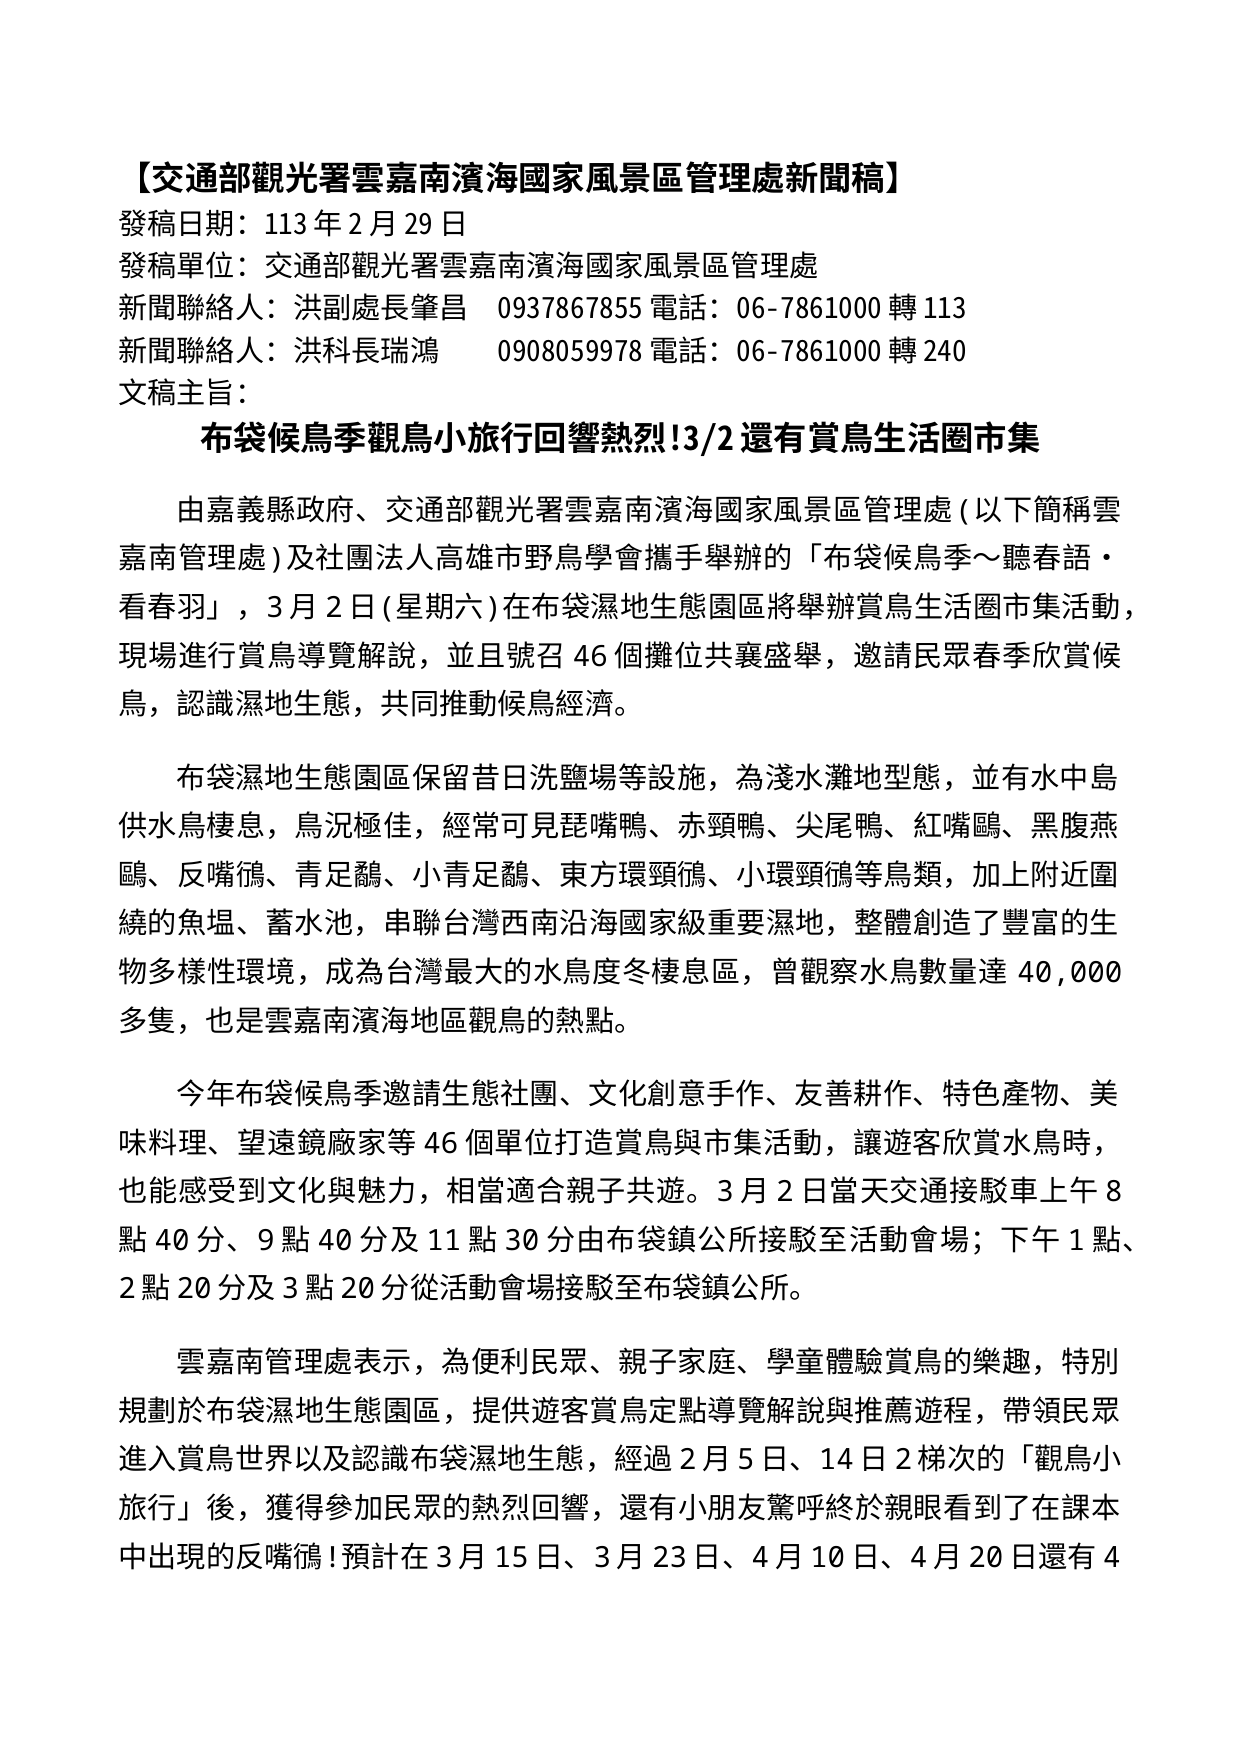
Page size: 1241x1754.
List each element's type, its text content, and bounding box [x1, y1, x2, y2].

text 【交通部觀光署雲嘉南濱海國家風景區管理處新聞稿】 [118, 152, 1122, 200]
text 今年布袋候鳥季邀請生態社團、文化創意手作、友善耕作、特色產物、美味料理、望遠鏡廠家等46個單位打造賞鳥與市集活動，讓遊客欣賞水鳥時，也能感受到文化與魅力，相當適合親子共遊。3月2日當天交通接駁車上午8點40分、9點40分及11點30分由布袋鎮公所接駁至活動會場；下午1點、2點20分及3點20分從活動會場接駁至布袋鎮公所。 [118, 1071, 1122, 1307]
text 新聞聯絡人：洪科長瑞鴻 0908059978電話：06-7861000轉240 [118, 327, 1240, 369]
text 文稿主旨： [118, 369, 1240, 412]
text 由嘉義縣政府、交通部觀光署雲嘉南濱海國家風景區管理處(以下簡稱雲嘉南管理處)及社團法人高雄市野鳥學會攜手舉辦的「布袋候鳥季～聽春語‧看春羽」，3月2日(星期六)在布袋濕地生態園區將舉辦賞鳥生活圈市集活動，現場進行賞鳥導覽解說，並且號召46個攤位共襄盛舉，邀請民眾春季欣賞候鳥，認識濕地生態，共同推動候鳥經濟。 [118, 486, 1122, 723]
text 新聞聯絡人：洪副處長肇昌 0937867855電話：06-7861000轉113 [118, 285, 1240, 327]
text 布袋濕地生態園區保留昔日洗鹽場等設施，為淺水灘地型態，並有水中島供水鳥棲息，鳥況極佳，經常可見琵嘴鴨、赤頸鴨、尖尾鴨、紅嘴鷗、黑腹燕鷗、反嘴鴴、青足鷸、小青足鷸、東方環頸鴴、小環頸鴴等鳥類，加上附近圍繞的魚塭、蓄水池，串聯台灣西南沿海國家級重要濕地，整體創造了豐富的生物多樣性環境，成為台灣最大的水鳥度冬棲息區，曾觀察水鳥數量達40,000多隻，也是雲嘉南濱海地區觀鳥的熱點。 [118, 754, 1122, 1039]
text 雲嘉南管理處表示，為便利民眾、親子家庭、學童體驗賞鳥的樂趣，特別規劃於布袋濕地生態園區，提供遊客賞鳥定點導覽解說與推薦遊程，帶領民眾進入賞鳥世界以及認識布袋濕地生態，經過2月5日、14日2梯次的「觀鳥小旅行」後，獲得參加民眾的熱烈回響，還有小朋友驚呼終於親眼看到了在課本中出現的反嘴鴴!預計在3月15日、3月23日、4月10日、4月20日還有4 [118, 1339, 1122, 1576]
text 發稿日期：113年2月29日 [118, 200, 1122, 243]
text 發稿單位：交通部觀光署雲嘉南濱海國家風景區管理處 [118, 243, 1122, 285]
text 布袋候鳥季觀鳥小旅行回響熱烈!3/2還有賞鳥生活圈市集 [118, 412, 1122, 460]
